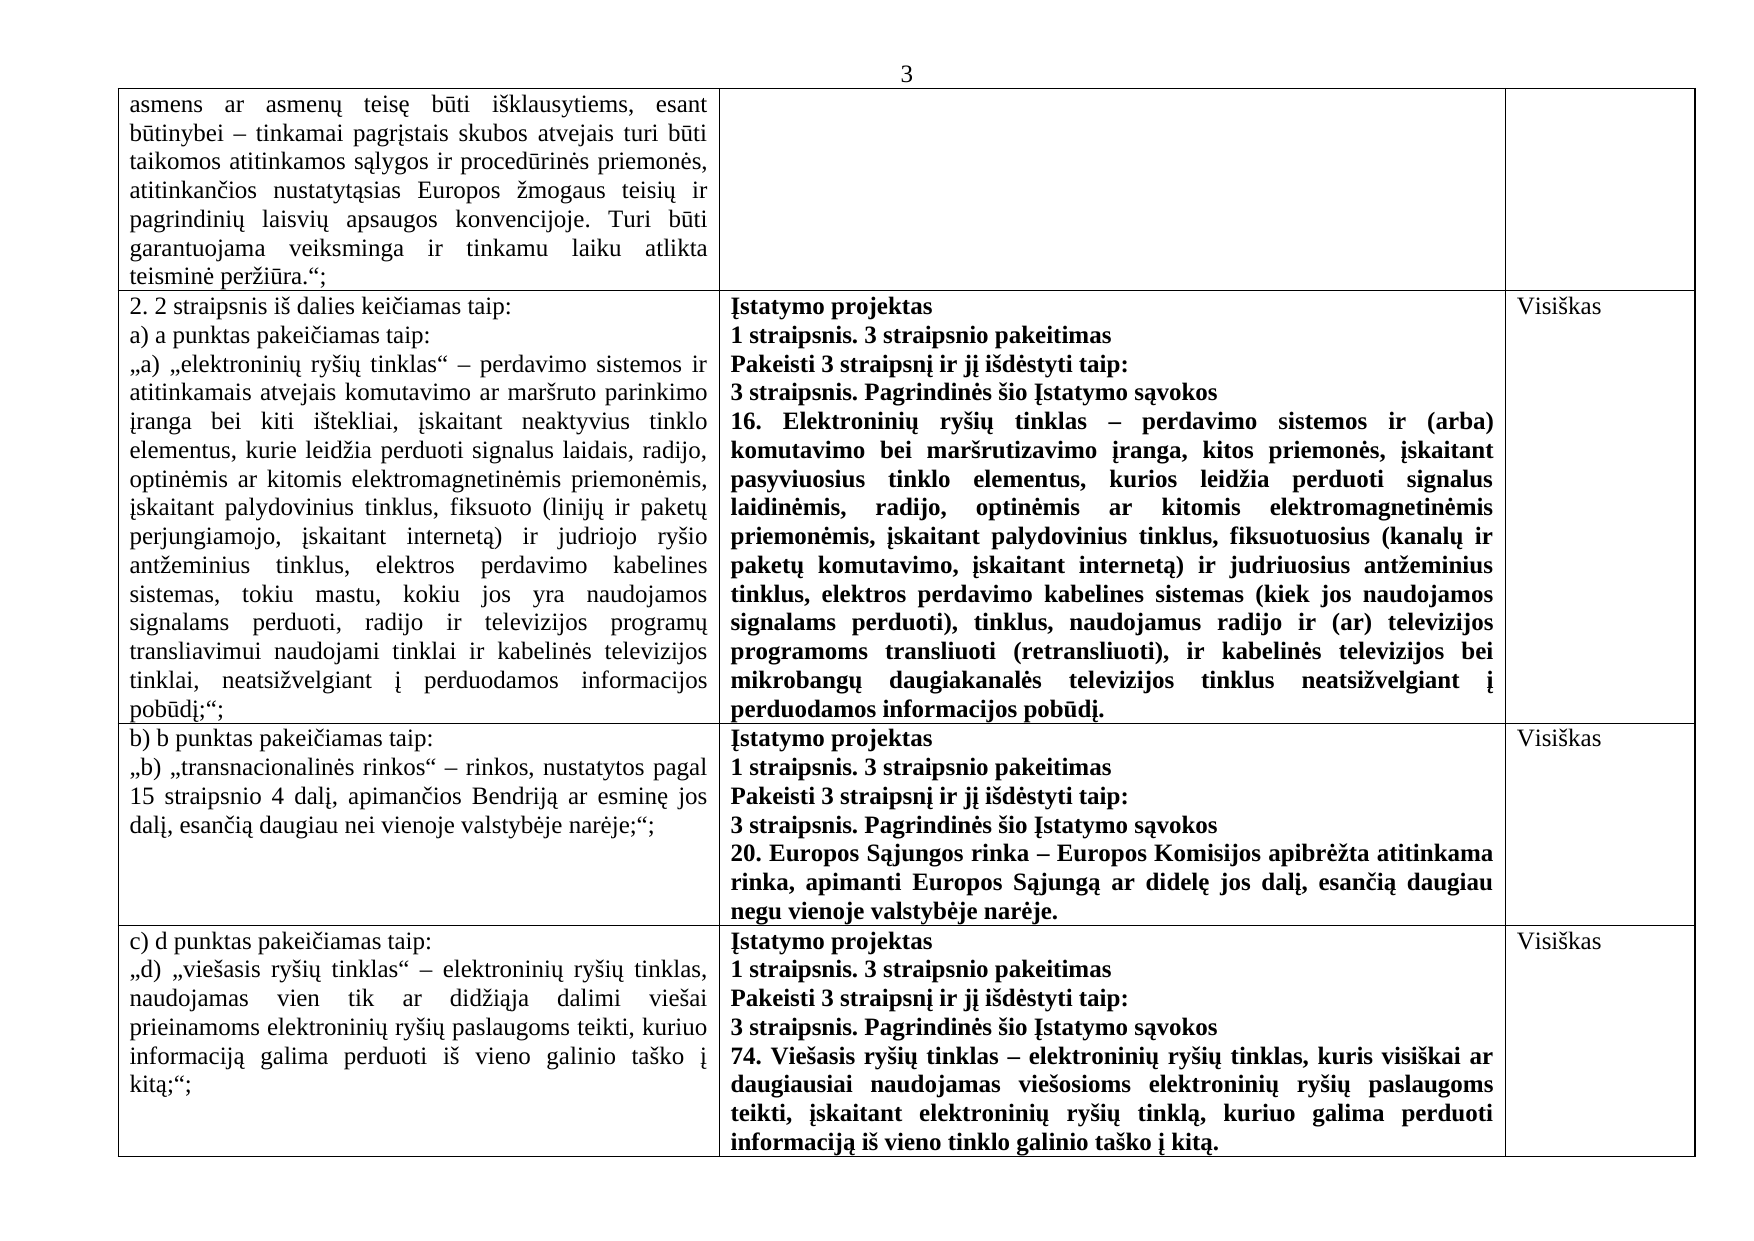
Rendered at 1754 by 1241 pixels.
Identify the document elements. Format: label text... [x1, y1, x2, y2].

table_cell Visiškas [1506, 724, 1694, 925]
table_cell 2. 2 straipsnis iš dalies keičiamas taip: a) a punktas pakeičiamas taip: „a) „elektroninių ryšių tinklas“ – perdavimo sistemos ir atitinkamais atvejais komutavimo ar maršruto parinkimo įranga bei kiti ištekliai, įskaitant neaktyvius tinklo elementus, kurie leidžia perduoti signalus laidais, radijo, optinėmis ar kitomis elektromagnetinėmis priemonėmis, įskaitant palydovinius tinklus, fiksuoto (linijų ir paketų perjungiamojo, įskaitant internetą) ir judriojo ryšio antžeminius tinklus, elektros perdavimo kabelines sistemas, tokiu mastu, kokiu jos yra naudojamos signalams perduoti, radijo ir televizijos programų transliavimui naudojami tinklai ir kabelinės televizijos tinklai, neatsižvelgiant į perduodamos informacijos pobūdį;“; [119, 291, 719, 722]
table_cell Įstatymo projektas 1 straipsnis. 3 straipsnio pakeitimas Pakeisti 3 straipsnį ir jį išdėstyti taip: 3 straipsnis. Pagrindinės šio Įstatymo sąvokos 16. Elektroninių ryšių tinklas – perdavimo sistemos ir (arba) komutavimo bei maršrutizavimo įranga, kitos priemonės, įskaitant pasyviuosius tinklo elementus, kurios leidžia perduoti signalus laidinėmis, radijo, optinėmis ar kitomis elektromagnetinėmis priemonėmis, įskaitant palydovinius tinklus, fiksuotuosius (kanalų ir paketų komutavimo, įskaitant internetą) ir judriuosius antžeminius tinklus, elektros perdavimo kabelines sistemas (kiek jos naudojamos signalams perduoti), tinklus, naudojamus radijo ir (ar) televizijos programoms transliuoti (retransliuoti), ir kabelinės televizijos bei mikrobangų daugiakanalės televizijos tinklus neatsižvelgiant į perduodamos informacijos pobūdį. [720, 291, 1505, 722]
table_cell [720, 89, 1505, 290]
table_cell b) b punktas pakeičiamas taip: „b) „transnacionalinės rinkos“ – rinkos, nustatytos pagal 15 straipsnio 4 dalį, apimančios Bendriją ar esminę jos dalį, esančią daugiau nei vienoje valstybėje narėje;“; [119, 724, 719, 925]
table_cell c) d punktas pakeičiamas taip: „d) „viešasis ryšių tinklas“ – elektroninių ryšių tinklas, naudojamas vien tik ar didžiąja dalimi viešai prieinamoms elektroninių ryšių paslaugoms teikti, kuriuo informaciją galima perduoti iš vieno galinio taško į kitą;“; [119, 926, 719, 1156]
table_cell Įstatymo projektas 1 straipsnis. 3 straipsnio pakeitimas Pakeisti 3 straipsnį ir jį išdėstyti taip: 3 straipsnis. Pagrindinės šio Įstatymo sąvokos 74. Viešasis ryšių tinklas – elektroninių ryšių tinklas, kuris visiškai ar daugiausiai naudojamas viešosioms elektroninių ryšių paslaugoms teikti, įskaitant elektroninių ryšių tinklą, kuriuo galima perduoti informaciją iš vieno tinklo galinio taško į kitą. [720, 926, 1505, 1156]
table_cell Visiškas [1506, 291, 1694, 722]
table_cell [1506, 89, 1694, 290]
table_cell Įstatymo projektas 1 straipsnis. 3 straipsnio pakeitimas Pakeisti 3 straipsnį ir jį išdėstyti taip: 3 straipsnis. Pagrindinės šio Įstatymo sąvokos 20. Europos Sąjungos rinka – Europos Komisijos apibrėžta atitinkama rinka, apimanti Europos Sąjungą ar didelę jos dalį, esančią daugiau negu vienoje valstybėje narėje. [720, 724, 1505, 925]
table_cell Visiškas [1506, 926, 1694, 1156]
table_cell asmens ar asmenų teisę būti išklausytiems, esant būtinybei – tinkamai pagrįstais skubos atvejais turi būti taikomos atitinkamos sąlygos ir procedūrinės priemonės, atitinkančios nustatytąsias Europos žmogaus teisių ir pagrindinių laisvių apsaugos konvencijoje. Turi būti garantuojama veiksminga ir tinkamu laiku atlikta teisminė peržiūra.“; [119, 89, 719, 290]
